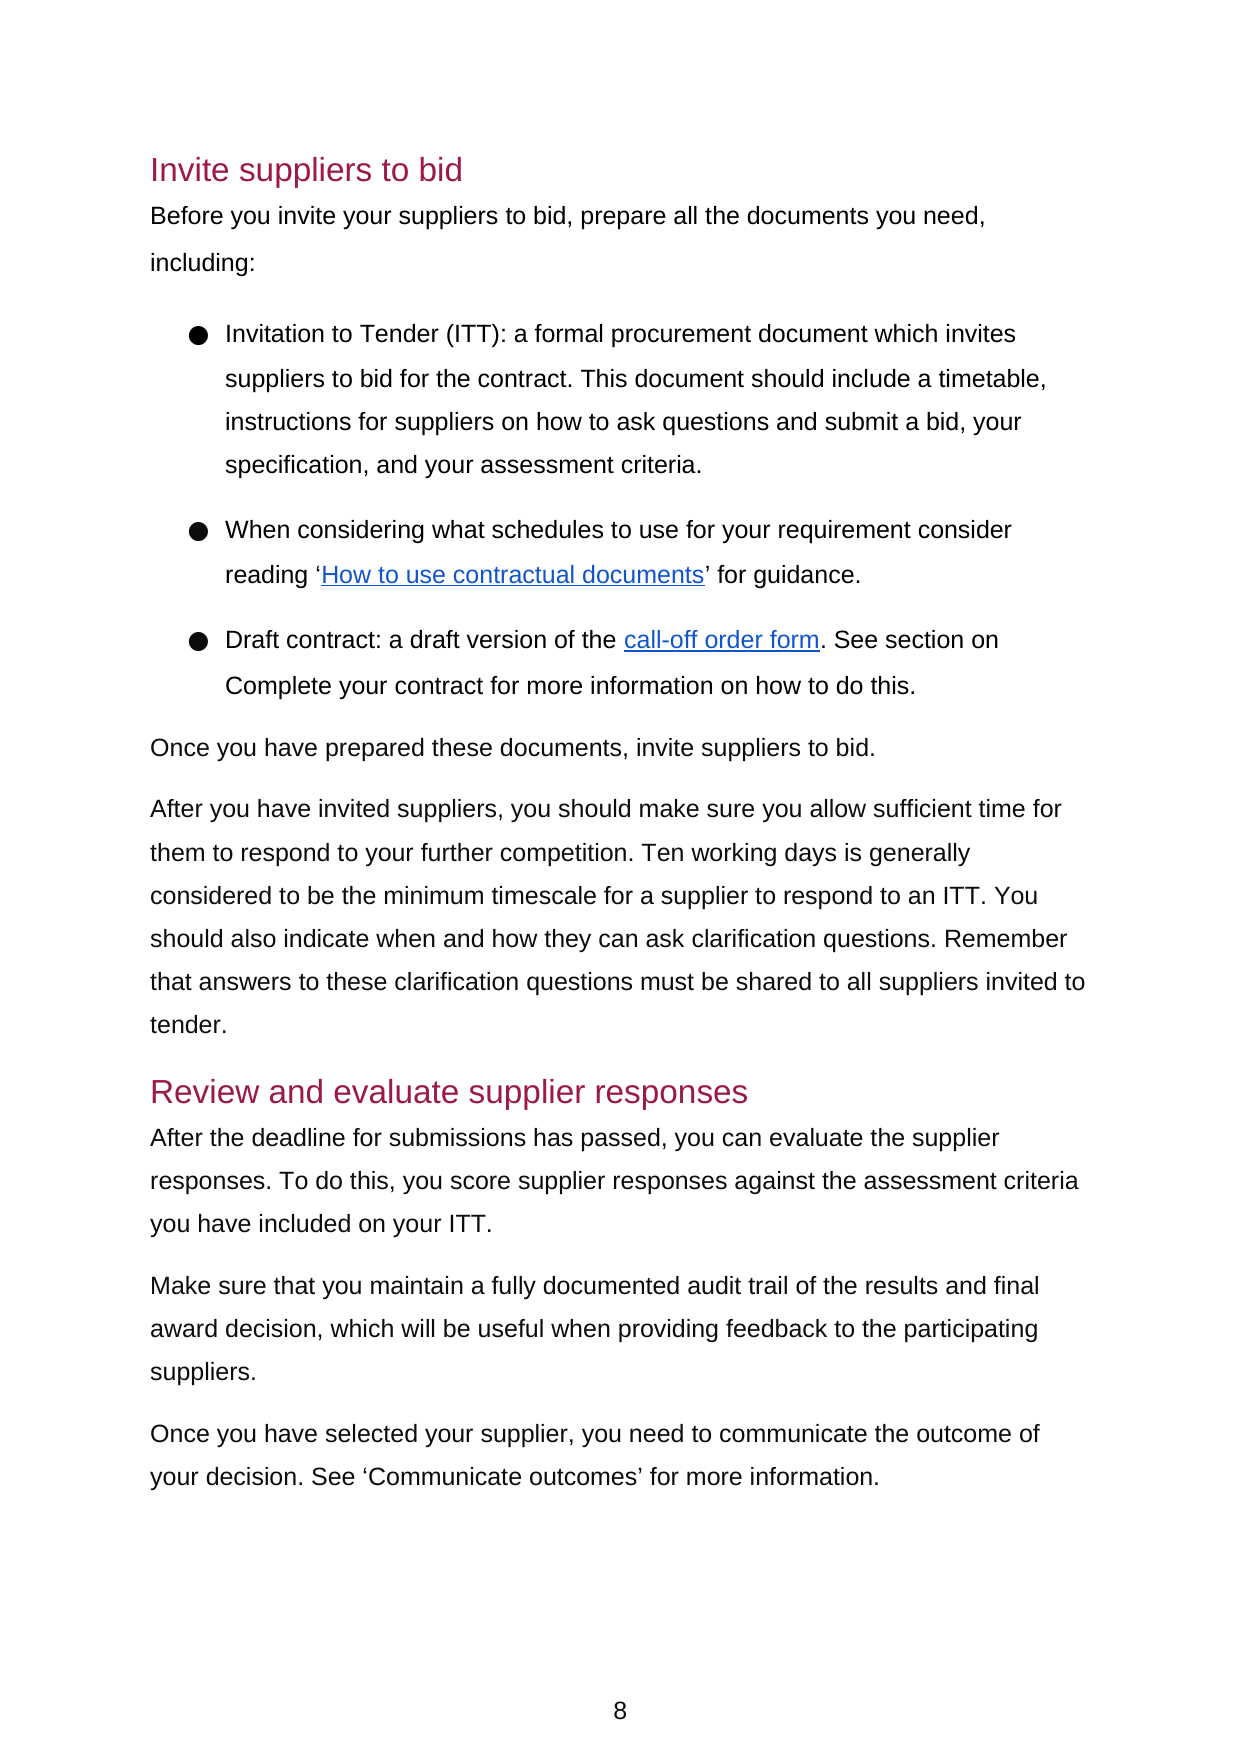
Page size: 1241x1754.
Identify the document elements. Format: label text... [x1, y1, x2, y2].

text Once you have selected your supplier, you need to communicate the outcome of your decision. See ‘Communicate outcomes’ for more information. [150, 1419, 1090, 1491]
subtitle Review and evaluate supplier responses [150, 1072, 1090, 1110]
list Invitation to Tender (ITT): a formal procurement document which invites suppliers to bid for the contract. This document should include a timetable, instructions for suppliers on how to ask questions and submit a bid, your specification, and your assessment criteria. [187, 315, 1090, 479]
list Draft contract: a draft version of the call-off order form. See section on Complete your contract for more information on how to do this. [187, 622, 1090, 699]
text Once you have prepared these documents, invite suppliers to bid. [150, 732, 1090, 761]
text After you have invited suppliers, you should make sure you allow sufficient time for them to respond to your further competition. Ten working days is generally considered to be the minimum timescale for a supplier to respond to an ITT. You should also indicate when and how they can ask clarification questions. Remember that answers to these clarification questions must be shared to all suppliers invited to tender. [150, 794, 1090, 1039]
list When considering what schedules to use for your requirement consider reading ‘How to use contractual documents’ for guidance. [187, 512, 1090, 589]
text Before you invite your suppliers to bid, prepare all the documents you need, including: [150, 201, 1090, 276]
subtitle Invite suppliers to bid [150, 150, 1090, 188]
text After the deadline for submissions has passed, you can evaluate the supplier responses. To do this, you score supplier responses against the assessment criteria you have included on your ITT. [150, 1123, 1090, 1238]
text Make sure that you maintain a fully documented audit trail of the results and final award decision, which will be useful when providing feedback to the participating suppliers. [150, 1271, 1090, 1386]
